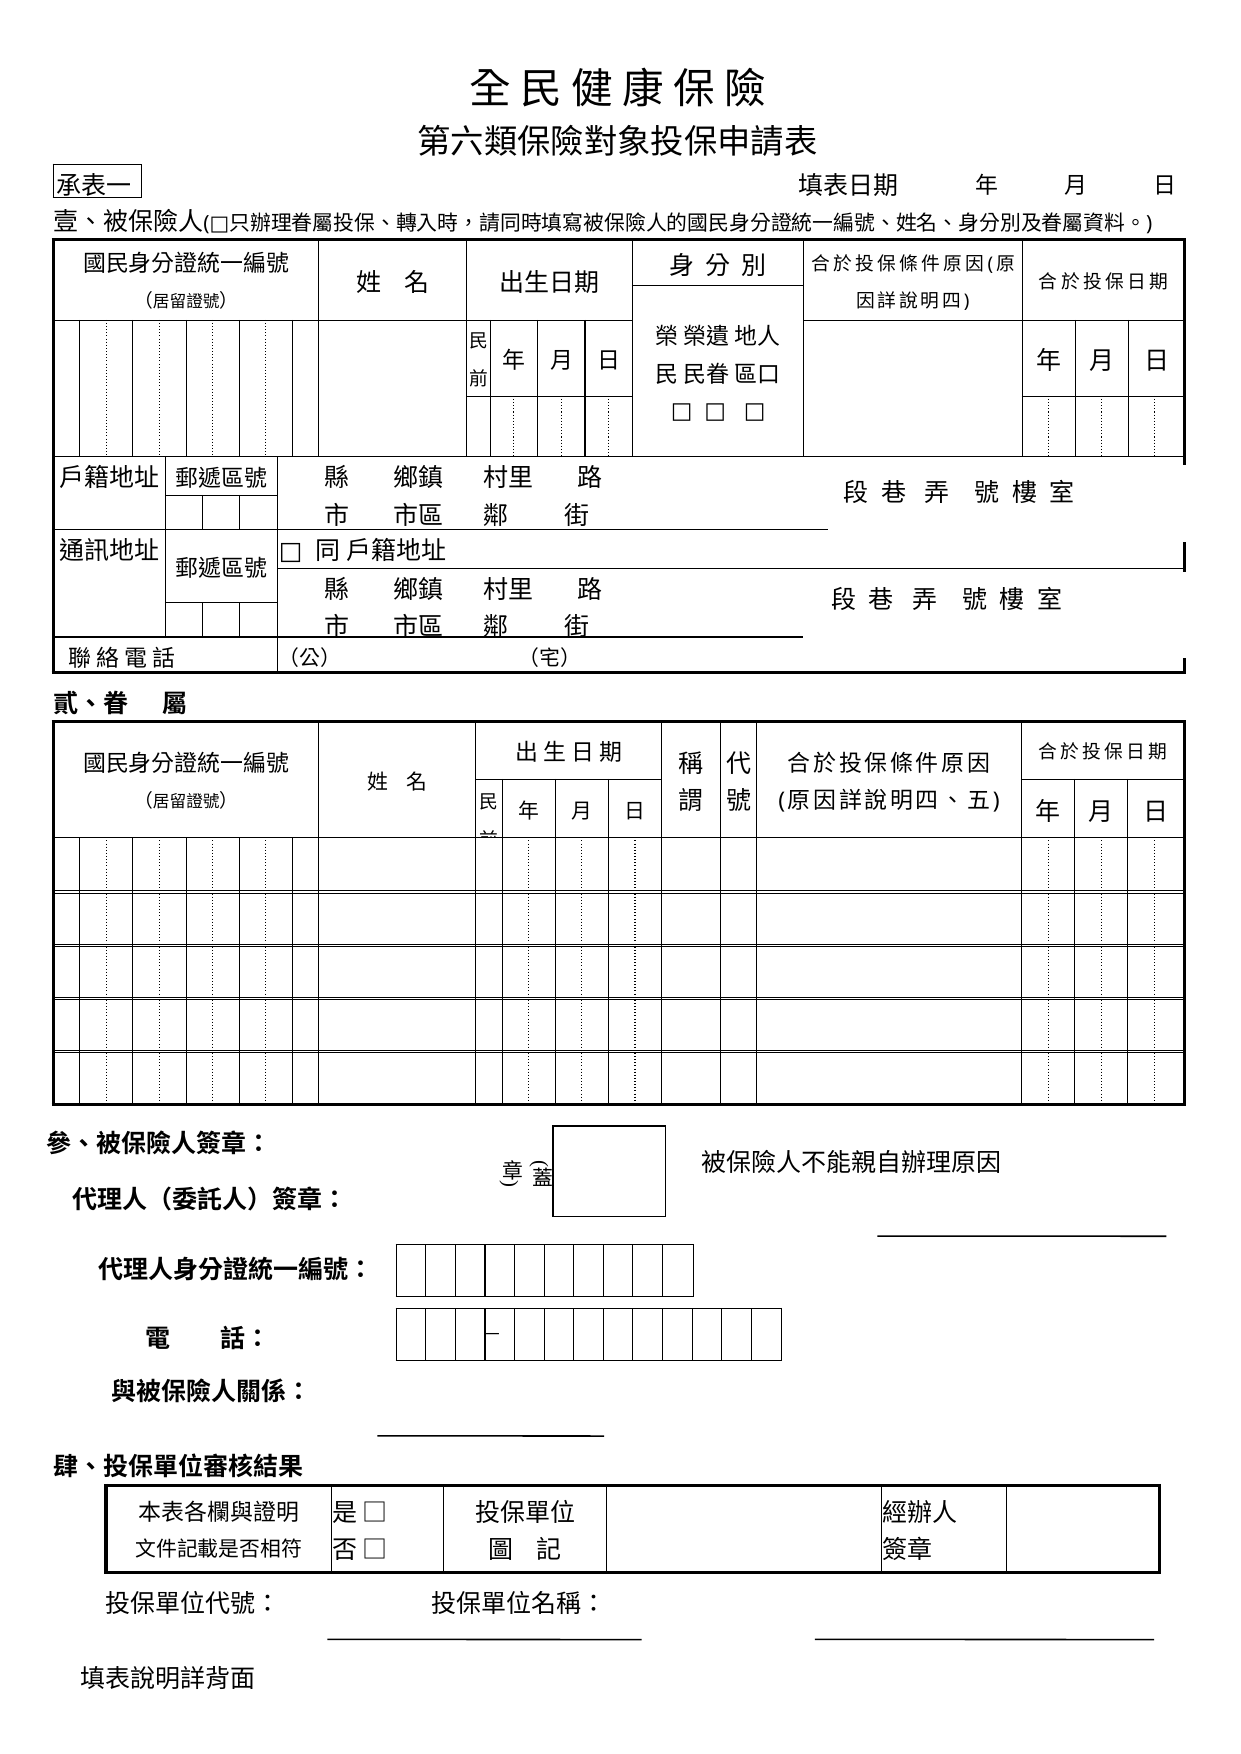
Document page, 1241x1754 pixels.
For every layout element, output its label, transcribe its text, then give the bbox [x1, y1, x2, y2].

table_cell 日 [609, 780, 661, 837]
table_cell [609, 947, 635, 997]
table_cell 通訊地址 [55, 530, 165, 636]
table_header [693, 1309, 721, 1360]
table_cell [1128, 1053, 1154, 1103]
table_cell [266, 321, 292, 456]
table_cell [476, 947, 502, 997]
table_cell [187, 1053, 212, 1103]
table_cell [1022, 894, 1048, 943]
table_cell 民前 [467, 321, 490, 396]
table_cell [662, 947, 720, 997]
table_cell [757, 1053, 1021, 1103]
table_header [607, 1487, 881, 1571]
table_cell 日 [586, 321, 632, 396]
table_cell [213, 321, 239, 456]
table_cell [55, 1053, 79, 1103]
table_header 承表一 [54, 165, 141, 197]
table_cell [1155, 397, 1183, 456]
table_header [1122, 164, 1152, 197]
table_header 經辦人 簽章 [882, 1487, 1006, 1571]
table_cell [556, 894, 582, 943]
table_cell 年 [1022, 780, 1074, 837]
table_cell [1101, 947, 1127, 997]
table_cell [609, 1000, 635, 1050]
table_cell [1075, 1000, 1101, 1050]
table_header 本表各欄與證明 文件記載是否相符 [108, 1487, 331, 1571]
table_cell [556, 1053, 582, 1103]
table_header [633, 1309, 662, 1360]
table_cell 日 [1129, 321, 1183, 396]
table_cell [1048, 1053, 1074, 1103]
text 壹、被保險人(□只辦理眷屬投保、轉入時，請同時填寫被保險人的國民身分證統一編號、姓名、身分別及眷屬資料。) [53, 201, 1181, 238]
table_cell [561, 397, 584, 456]
table_cell [319, 838, 475, 890]
table_header 投保單位 圖 記 [444, 1487, 606, 1571]
table_cell [55, 838, 79, 890]
table_cell （公） （宅） [278, 638, 1183, 671]
table_header [604, 1245, 632, 1296]
table_cell [1101, 1053, 1127, 1103]
table_cell [1154, 838, 1183, 890]
table_cell [721, 1053, 756, 1103]
table_header [722, 1309, 751, 1360]
table_cell [1129, 397, 1155, 456]
table_cell [757, 947, 1021, 997]
text 貳、眷 屬 [53, 682, 1181, 720]
table_cell [582, 947, 608, 997]
table_header 合於投保條件原因 (原因詳說明四、五) [757, 723, 1021, 837]
table_cell [293, 838, 318, 890]
table_cell [187, 1000, 212, 1050]
table_cell [133, 947, 159, 997]
table_cell [240, 838, 266, 890]
table_cell [662, 1000, 720, 1050]
table_header _ [486, 1309, 514, 1360]
table_header 填表日期 [798, 164, 916, 197]
text 電 話： [106, 1319, 378, 1355]
table_cell [1049, 397, 1075, 456]
table_cell [514, 397, 537, 456]
table_cell [55, 947, 79, 997]
table_cell [133, 1053, 159, 1103]
table_cell [476, 1053, 502, 1103]
table_header 姓 名 [319, 723, 475, 837]
table_cell [721, 838, 756, 890]
table_cell [529, 838, 555, 890]
table_header [456, 1245, 484, 1296]
table_cell [159, 947, 186, 997]
table_header 合於投保日期 [1022, 723, 1183, 779]
table_cell [319, 894, 475, 943]
table_cell [159, 1000, 186, 1050]
table_cell [159, 838, 186, 890]
table_cell [293, 894, 318, 943]
table_cell [106, 838, 132, 890]
table_header [574, 1245, 603, 1296]
table_header [752, 1309, 781, 1360]
table_cell [529, 1053, 555, 1103]
table_cell 月 [1076, 321, 1128, 396]
table_cell [106, 321, 132, 456]
table_cell [159, 321, 186, 456]
table_cell [1023, 397, 1048, 456]
table_cell 代理人（委託人）簽章： [44, 1179, 478, 1214]
table_cell [266, 838, 292, 890]
table_cell [203, 603, 239, 636]
table_cell [266, 1000, 292, 1050]
table_cell [319, 321, 466, 456]
table_cell 月 [556, 780, 608, 837]
table_header 日 [1152, 164, 1181, 197]
table_cell [609, 1053, 635, 1103]
table_cell [662, 1053, 720, 1103]
table_cell [240, 321, 266, 456]
table_header [1093, 164, 1122, 197]
table_cell [240, 496, 277, 529]
table_cell [1102, 397, 1128, 456]
table_cell [476, 1000, 502, 1050]
table_cell [1075, 1053, 1101, 1103]
table_header [515, 1309, 544, 1360]
table_header 稱 謂 [662, 723, 720, 837]
table_cell [266, 894, 292, 943]
table_cell [582, 1000, 608, 1050]
table_cell [609, 894, 635, 943]
table_cell [476, 838, 502, 890]
table_cell [240, 1053, 266, 1103]
table_cell 民前 [476, 780, 502, 837]
table_cell [240, 894, 266, 943]
table_cell [55, 321, 79, 456]
table_cell [80, 1000, 106, 1050]
table_cell [159, 894, 186, 943]
table_cell [1076, 397, 1102, 456]
table_cell [556, 1000, 582, 1050]
table_cell [635, 894, 661, 943]
table_cell [609, 838, 635, 890]
table_header 出 生 日 期 [476, 723, 661, 779]
table_header [426, 1245, 455, 1296]
table_cell 縣 鄉鎮 村里 路 市 市區 鄰 街 [278, 569, 1183, 636]
table_cell [1048, 838, 1074, 890]
table_cell [1075, 894, 1101, 943]
table_cell 聯 絡 電 話 [55, 638, 277, 671]
table_cell [106, 947, 132, 997]
table_cell [166, 603, 202, 636]
table_header [916, 164, 945, 197]
table_cell [1022, 1000, 1048, 1050]
table_header 參、被保險人簽章： [44, 1123, 566, 1219]
table_cell [80, 838, 106, 890]
table_cell [1101, 894, 1127, 943]
table_cell 戶籍地址 [55, 457, 165, 529]
table_cell [80, 947, 106, 997]
table_cell [133, 1000, 159, 1050]
table_cell [721, 1000, 756, 1050]
table_cell [556, 838, 582, 890]
table_cell [476, 894, 502, 943]
table_header [633, 1245, 662, 1296]
table_cell [1128, 1000, 1154, 1050]
table_cell [586, 397, 608, 456]
table_cell [213, 894, 239, 943]
table_cell [1154, 894, 1183, 943]
table_cell [240, 603, 277, 636]
table_cell [1048, 1000, 1074, 1050]
table_cell [635, 1000, 661, 1050]
table_cell [609, 397, 632, 456]
table_cell [1022, 947, 1048, 997]
table_header [545, 1309, 573, 1360]
table_cell [1022, 1053, 1048, 1103]
text 填表說明詳背面 [53, 1658, 1181, 1695]
table_cell [213, 947, 239, 997]
table_cell [159, 1053, 186, 1103]
table_cell [106, 1000, 132, 1050]
table_header 合於投保日期 [1023, 241, 1183, 320]
table_header 國民身分證統一編號 （居留證號） [55, 723, 318, 837]
table_cell [662, 838, 720, 890]
table_cell [106, 1053, 132, 1103]
table_cell [133, 321, 159, 456]
table_cell [721, 947, 756, 997]
table_cell [80, 1053, 106, 1103]
table_header 年 [975, 164, 1004, 197]
table_cell [556, 947, 582, 997]
table_header 被保險人不能親自辦理原因 [525, 1123, 1181, 1179]
table_cell [166, 496, 202, 529]
table_header [142, 164, 797, 197]
table_cell [213, 1053, 239, 1103]
table_header 月 [1063, 164, 1093, 197]
table_cell [503, 947, 529, 997]
table_cell [1101, 1000, 1127, 1050]
table_cell [1128, 947, 1154, 997]
table_header 姓 名 [319, 241, 466, 320]
table_cell [757, 1000, 1021, 1050]
table_cell [757, 894, 1021, 943]
table_cell [1048, 894, 1074, 943]
table_header [397, 1309, 425, 1360]
table_cell [133, 838, 159, 890]
table_cell [1075, 838, 1101, 890]
table_cell [529, 947, 555, 997]
table_cell 月 [538, 321, 584, 396]
table_cell 月 [1075, 780, 1127, 837]
table_cell [1048, 947, 1074, 997]
table_cell [503, 838, 529, 890]
table_cell [203, 496, 239, 529]
table_cell 榮 榮遺 地人 民 民眷 區口 □ □ □ [633, 286, 803, 456]
table_header [486, 1245, 514, 1296]
table_cell [187, 838, 212, 890]
table_header [1004, 164, 1034, 197]
table_cell [240, 1000, 266, 1050]
table_header [426, 1309, 455, 1360]
table_cell [55, 1000, 79, 1050]
text 第六類保險對象投保申請表 [53, 115, 1181, 163]
table_cell [503, 1000, 529, 1050]
table_cell [635, 1053, 661, 1103]
table_cell [213, 838, 239, 890]
table_header [397, 1245, 425, 1296]
table_cell [538, 397, 561, 456]
table_cell [319, 1000, 475, 1050]
table_header 代號 [721, 723, 756, 837]
table_header [545, 1245, 573, 1296]
table_header [1034, 164, 1063, 197]
table_cell [804, 321, 1022, 456]
table_cell [757, 838, 1021, 890]
table_cell 年 [491, 321, 537, 396]
table_cell [1154, 1000, 1183, 1050]
table_cell [721, 894, 756, 943]
table_header [574, 1309, 603, 1360]
table_cell 戶籍地址 [828, 465, 1189, 542]
table_header [456, 1309, 484, 1360]
table_cell 年 [1023, 321, 1075, 396]
table_cell [503, 1053, 529, 1103]
table_cell □ 同 戶籍地址 [278, 530, 1183, 568]
text 代理人身分證統一編號： [98, 1249, 376, 1286]
table_cell [187, 894, 212, 943]
table_cell [635, 838, 661, 890]
table_cell [582, 1053, 608, 1103]
table_cell [266, 1053, 292, 1103]
table_cell [1154, 947, 1183, 997]
table_cell [1154, 1053, 1183, 1103]
table_cell [529, 894, 555, 943]
table_cell [1128, 838, 1154, 890]
table_cell [319, 1053, 475, 1103]
table_cell [666, 1179, 1181, 1214]
table_cell [80, 894, 106, 943]
table_cell 日 [1128, 780, 1183, 837]
table_cell [1128, 894, 1154, 943]
table_header [945, 164, 974, 197]
table_cell [55, 894, 79, 943]
table_cell 郵遞區號 [166, 530, 277, 602]
table_cell [213, 1000, 239, 1050]
table_header [663, 1245, 693, 1296]
table_cell [1101, 838, 1127, 890]
table_cell [293, 947, 318, 997]
table_cell [187, 947, 212, 997]
text 肆、投保單位審核結果 [53, 1446, 1181, 1484]
table_cell 年 [503, 780, 555, 837]
table_cell [662, 894, 720, 943]
table_header [1007, 1487, 1158, 1571]
table_cell [293, 321, 318, 456]
table_cell [319, 947, 475, 997]
table_header 合於投保條件原因(原因詳說明四) [804, 241, 1022, 320]
table_cell [293, 1000, 318, 1050]
table_cell [80, 321, 106, 456]
table_cell 通訊地址 [803, 573, 1191, 658]
table_cell 郵遞區號 [166, 457, 277, 495]
table_cell [529, 1000, 555, 1050]
text 與被保險人關係： [53, 1371, 1181, 1409]
table_header [663, 1309, 692, 1360]
table_header 國民身分證統一編號 （居留證號） [55, 241, 318, 320]
table_cell [1075, 947, 1101, 997]
table_cell [491, 397, 514, 456]
table_cell [266, 947, 292, 997]
table_cell [133, 894, 159, 943]
table_cell [582, 838, 608, 890]
table_cell [635, 947, 661, 997]
table_cell [293, 1053, 318, 1103]
text 全 民 健 康 保 險 [53, 55, 1181, 130]
table_cell 縣 鄉鎮 村里 路 市 市區 鄰 街 [278, 457, 1183, 529]
table_cell [467, 397, 490, 456]
table_cell [1022, 838, 1048, 890]
table_cell [503, 894, 529, 943]
table_header 出生日期 [467, 241, 632, 320]
table_cell [240, 947, 266, 997]
table_header 是 □ 否 □ [332, 1487, 443, 1571]
table_header [604, 1309, 632, 1360]
table_cell [187, 321, 212, 456]
table_cell [106, 894, 132, 943]
table_cell [582, 894, 608, 943]
table_header [515, 1245, 544, 1296]
text 投保單位代號： 投保單位名稱： [53, 1583, 1181, 1620]
table_header 身 分 別 [633, 241, 803, 285]
